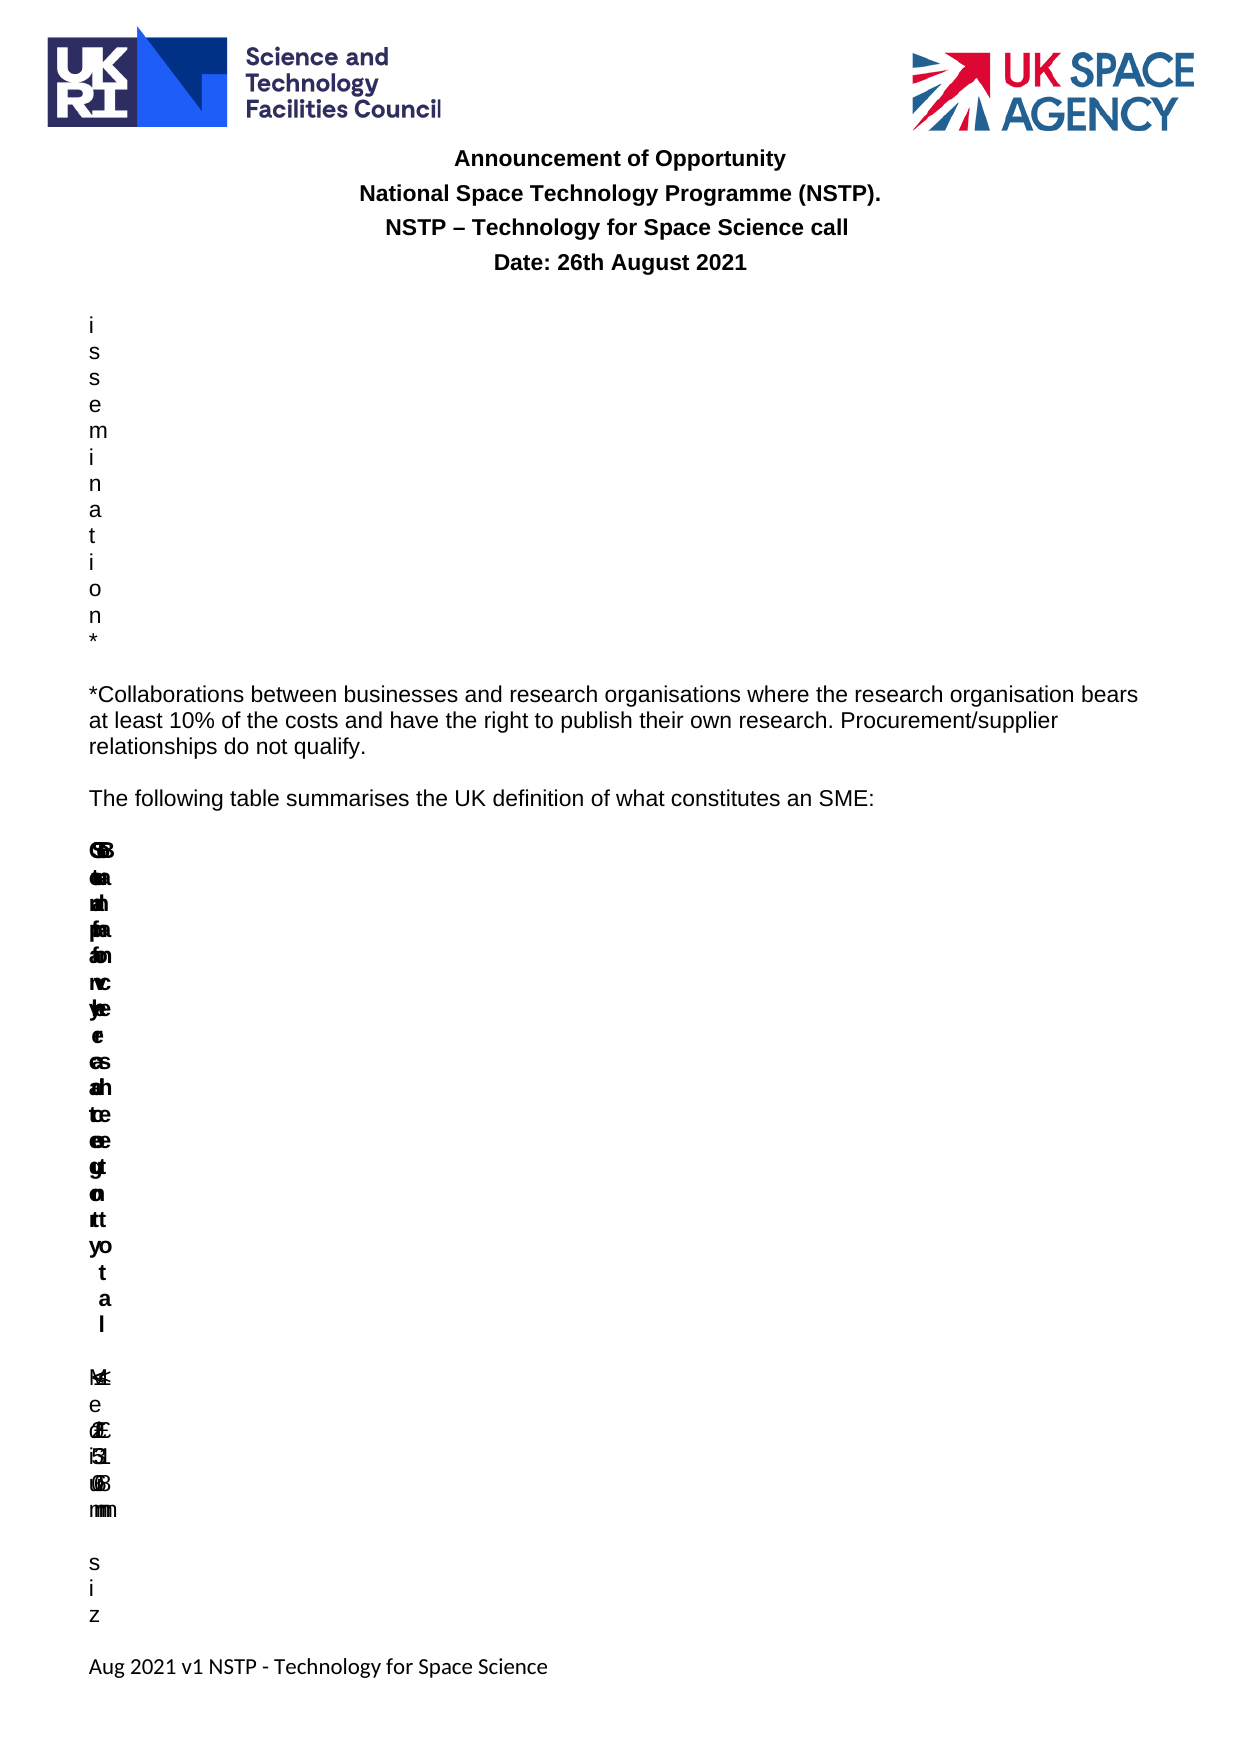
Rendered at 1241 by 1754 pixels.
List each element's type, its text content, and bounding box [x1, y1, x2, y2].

text The following table summarises the UK definition of what constitutes an SME: [89, 785, 1152, 812]
table_cell ≤ £36m [94, 1569, 98, 1610]
table_cell ≤ £36m [94, 1506, 98, 1559]
text *Collaborations between businesses and research organisations where the research organisation bears at least 10% of the costs and have the right to publish their own research. Procurement/supplier relationships do not qualify. [89, 681, 1152, 760]
